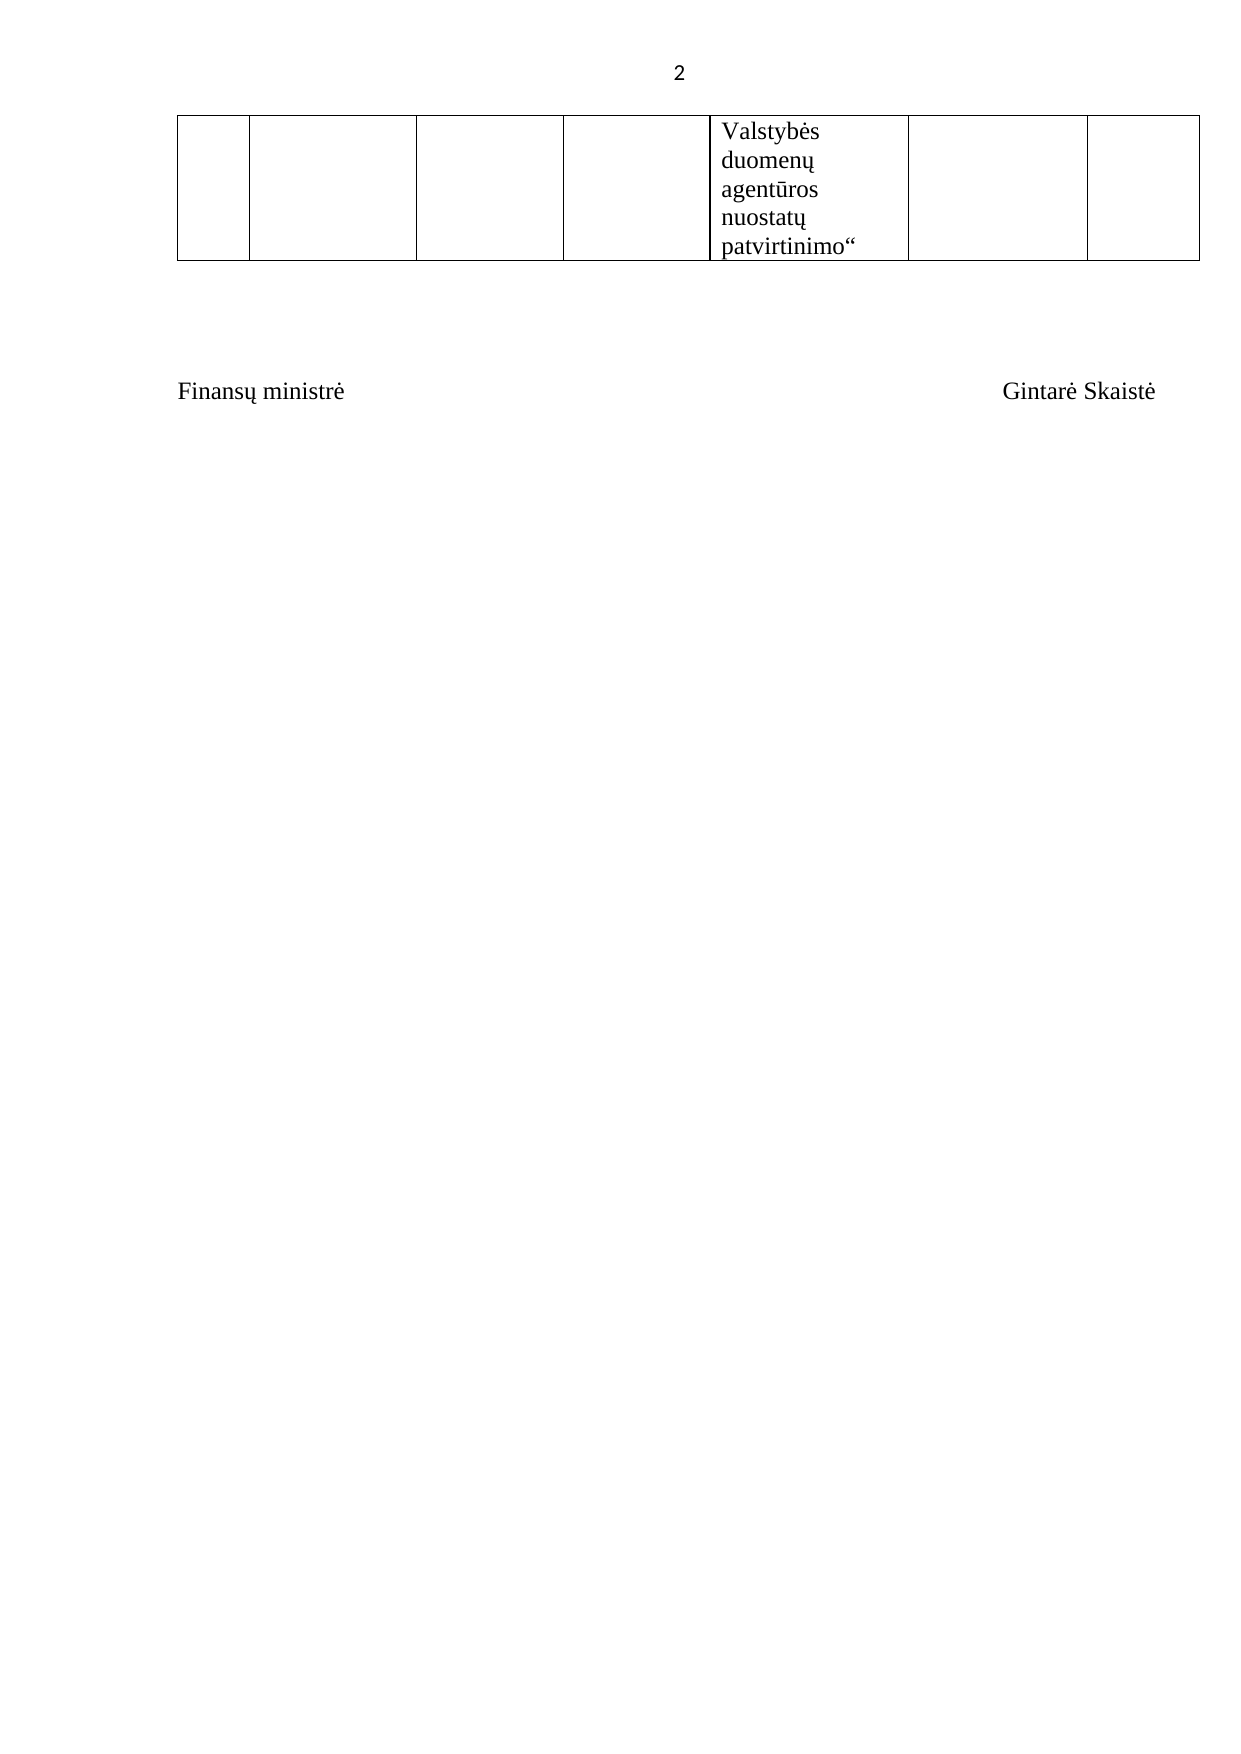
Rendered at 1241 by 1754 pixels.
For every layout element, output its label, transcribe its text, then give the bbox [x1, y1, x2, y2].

table_header [1088, 116, 1199, 260]
text Finansų ministrė Gintarė Skaistė [177, 376, 1181, 405]
table_header [178, 116, 249, 260]
table_header Valstybės duomenų agentūros nuostatų patvirtinimo“ [711, 116, 908, 260]
table_header [909, 116, 1087, 260]
table_header [250, 116, 416, 260]
table_header [564, 116, 709, 260]
table_header [417, 116, 563, 260]
